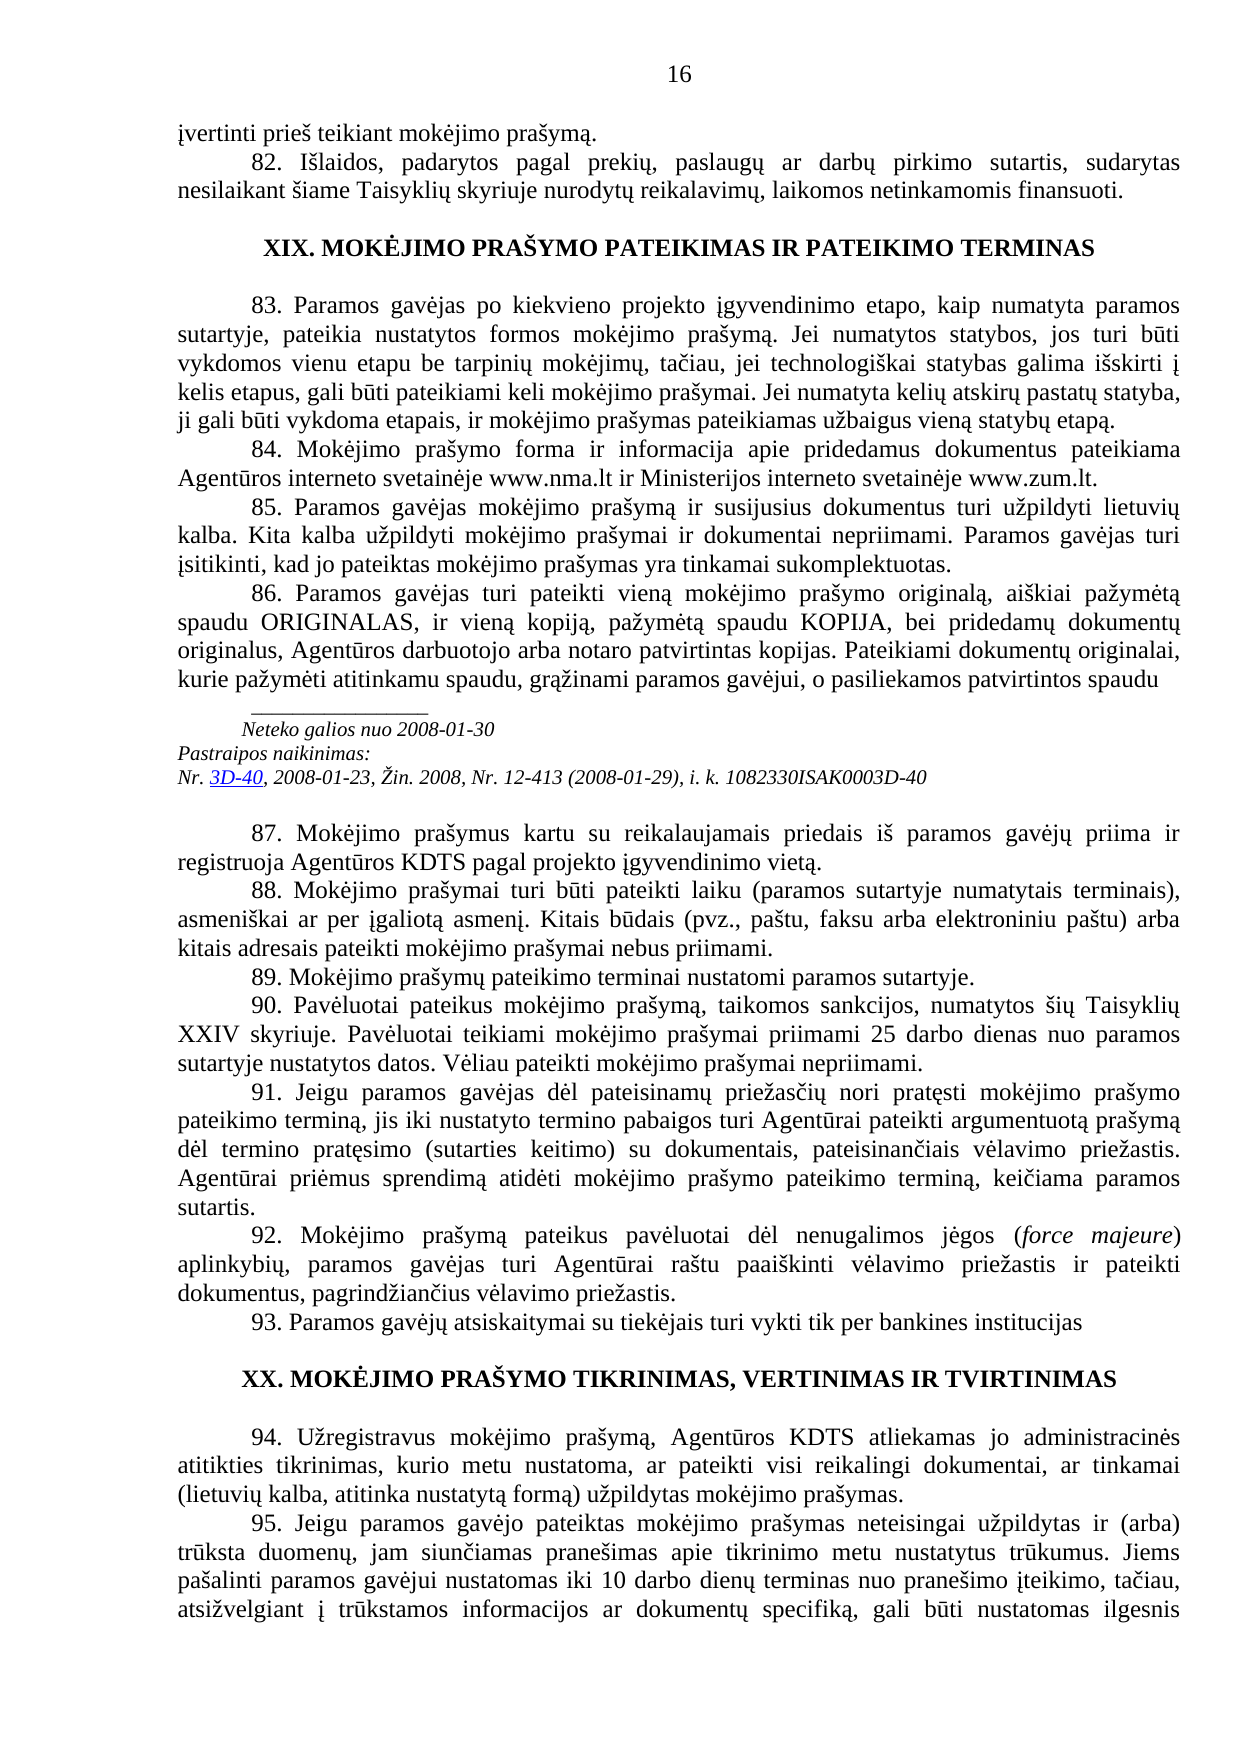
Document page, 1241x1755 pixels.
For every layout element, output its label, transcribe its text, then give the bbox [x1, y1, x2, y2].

text Nr. 3D-40, 2008-01-23, Žin. 2008, Nr. 12-413 (2008-01-29), i. k. 1082330ISAK0003D-40 [177, 765, 1181, 789]
text 90. Pavėluotai pateikus mokėjimo prašymą, taikomos sankcijos, numatytos šių Taisyklių XXIV skyriuje. Pavėluotai teikiami mokėjimo prašymai priimami 25 darbo dienas nuo paramos sutartyje nustatytos datos. Vėliau pateikti mokėjimo prašymai nepriimami. [177, 991, 1181, 1077]
text 83. Paramos gavėjas po kiekvieno projekto įgyvendinimo etapo, kaip numatyta paramos sutartyje, pateikia nustatytos formos mokėjimo prašymą. Jei numatytos statybos, jos turi būti vykdomos vienu etapu be tarpinių mokėjimų, tačiau, jei technologiškai statybas galima išskirti į kelis etapus, gali būti pateikiami keli mokėjimo prašymai. Jei numatyta kelių atskirų pastatų statyba, ji gali būti vykdoma etapais, ir mokėjimo prašymas pateikiamas užbaigus vieną statybų etapą. [177, 291, 1181, 434]
text 82. Išlaidos, padarytos pagal prekių, paslaugų ar darbų pirkimo sutartis, sudarytas nesilaikant šiame Taisyklių skyriuje nurodytų reikalavimų, laikomos netinkamomis finansuoti. [177, 147, 1181, 204]
text 89. Mokėjimo prašymų pateikimo terminai nustatomi paramos sutartyje. [177, 962, 1181, 991]
text įvertinti prieš teikiant mokėjimo prašymą. [177, 118, 1181, 147]
text 88. Mokėjimo prašymai turi būti pateikti laiku (paramos sutartyje numatytais terminais), asmeniškai ar per įgaliotą asmenį. Kitais būdais (pvz., paštu, faksu arba elektroniniu paštu) arba kitais adresais pateikti mokėjimo prašymai nebus priimami. [177, 876, 1181, 962]
text 86. Paramos gavėjas turi pateikti vieną mokėjimo prašymo originalą, aiškiai pažymėtą spaudu ORIGINALAS, ir vieną kopiją, pažymėtą spaudu KOPIJA, bei pridedamų dokumentų originalus, Agentūros darbuotojo arba notaro patvirtintas kopijas. Pateikiami dokumentų originalai, kurie pažymėti atitinkamu spaudu, grąžinami paramos gavėjui, o pasiliekamos patvirtintos spaudu [177, 578, 1181, 693]
text XX. MOKĖJIMO PRAŠYMO TIKRINIMAS, VERTINIMAS IR TVIRTINIMAS [177, 1364, 1181, 1393]
text 85. Paramos gavėjas mokėjimo prašymą ir susijusius dokumentus turi užpildyti lietuvių kalba. Kita kalba užpildyti mokėjimo prašymai ir dokumentai nepriimami. Paramos gavėjas turi įsitikinti, kad jo pateiktas mokėjimo prašymas yra tinkamai sukomplektuotas. [177, 492, 1181, 578]
text 91. Jeigu paramos gavėjas dėl pateisinamų priežasčių nori pratęsti mokėjimo prašymo pateikimo terminą, jis iki nustatyto termino pabaigos turi Agentūrai pateikti argumentuotą prašymą dėl termino pratęsimo (sutarties keitimo) su dokumentais, pateisinančiais vėlavimo priežastis. Agentūrai priėmus sprendimą atidėti mokėjimo prašymo pateikimo terminą, keičiama paramos sutartis. [177, 1077, 1181, 1221]
text 92. Mokėjimo prašymą pateikus pavėluotai dėl nenugalimos jėgos (force majeure) aplinkybių, paramos gavėjas turi Agentūrai raštu paaiškinti vėlavimo priežastis ir pateikti dokumentus, pagrindžiančius vėlavimo priežastis. [177, 1221, 1181, 1307]
text 93. Paramos gavėjų atsiskaitymai su tiekėjais turi vykti tik per bankines institucijas [177, 1307, 1181, 1336]
text 95. Jeigu paramos gavėjo pateiktas mokėjimo prašymas neteisingai užpildytas ir (arba) trūksta duomenų, jam siunčiamas pranešimas apie tikrinimo metu nustatytus trūkumus. Jiems pašalinti paramos gavėjui nustatomas iki 10 darbo dienų terminas nuo pranešimo įteikimo, tačiau, atsižvelgiant į trūkstamos informacijos ar dokumentų specifiką, gali būti nustatomas ilgesnis [177, 1508, 1181, 1623]
text 87. Mokėjimo prašymus kartu su reikalaujamais priedais iš paramos gavėjų priima ir registruoja Agentūros KDTS pagal projekto įgyvendinimo vietą. [177, 818, 1181, 876]
text Pastraipos naikinimas: [177, 741, 1181, 765]
text XIX. MOKĖJIMO PRAŠYMO PATEIKIMAS IR PATEIKIMO TERMINAS [177, 233, 1181, 262]
text 94. Užregistravus mokėjimo prašymą, Agentūros KDTS atliekamas jo administracinės atitikties tikrinimas, kurio metu nustatoma, ar pateikti visi reikalingi dokumentai, ar tinkamai (lietuvių kalba, atitinka nustatytą formą) užpildytas mokėjimo prašymas. [177, 1422, 1181, 1508]
text 84. Mokėjimo prašymo forma ir informacija apie pridedamus dokumentus pateikiama Agentūros interneto svetainėje www.nma.lt ir Ministerijos interneto svetainėje www.zum.lt. [177, 434, 1181, 492]
text Neteko galios nuo 2008-01-30 [177, 717, 1181, 741]
text _________________ [177, 693, 1181, 717]
